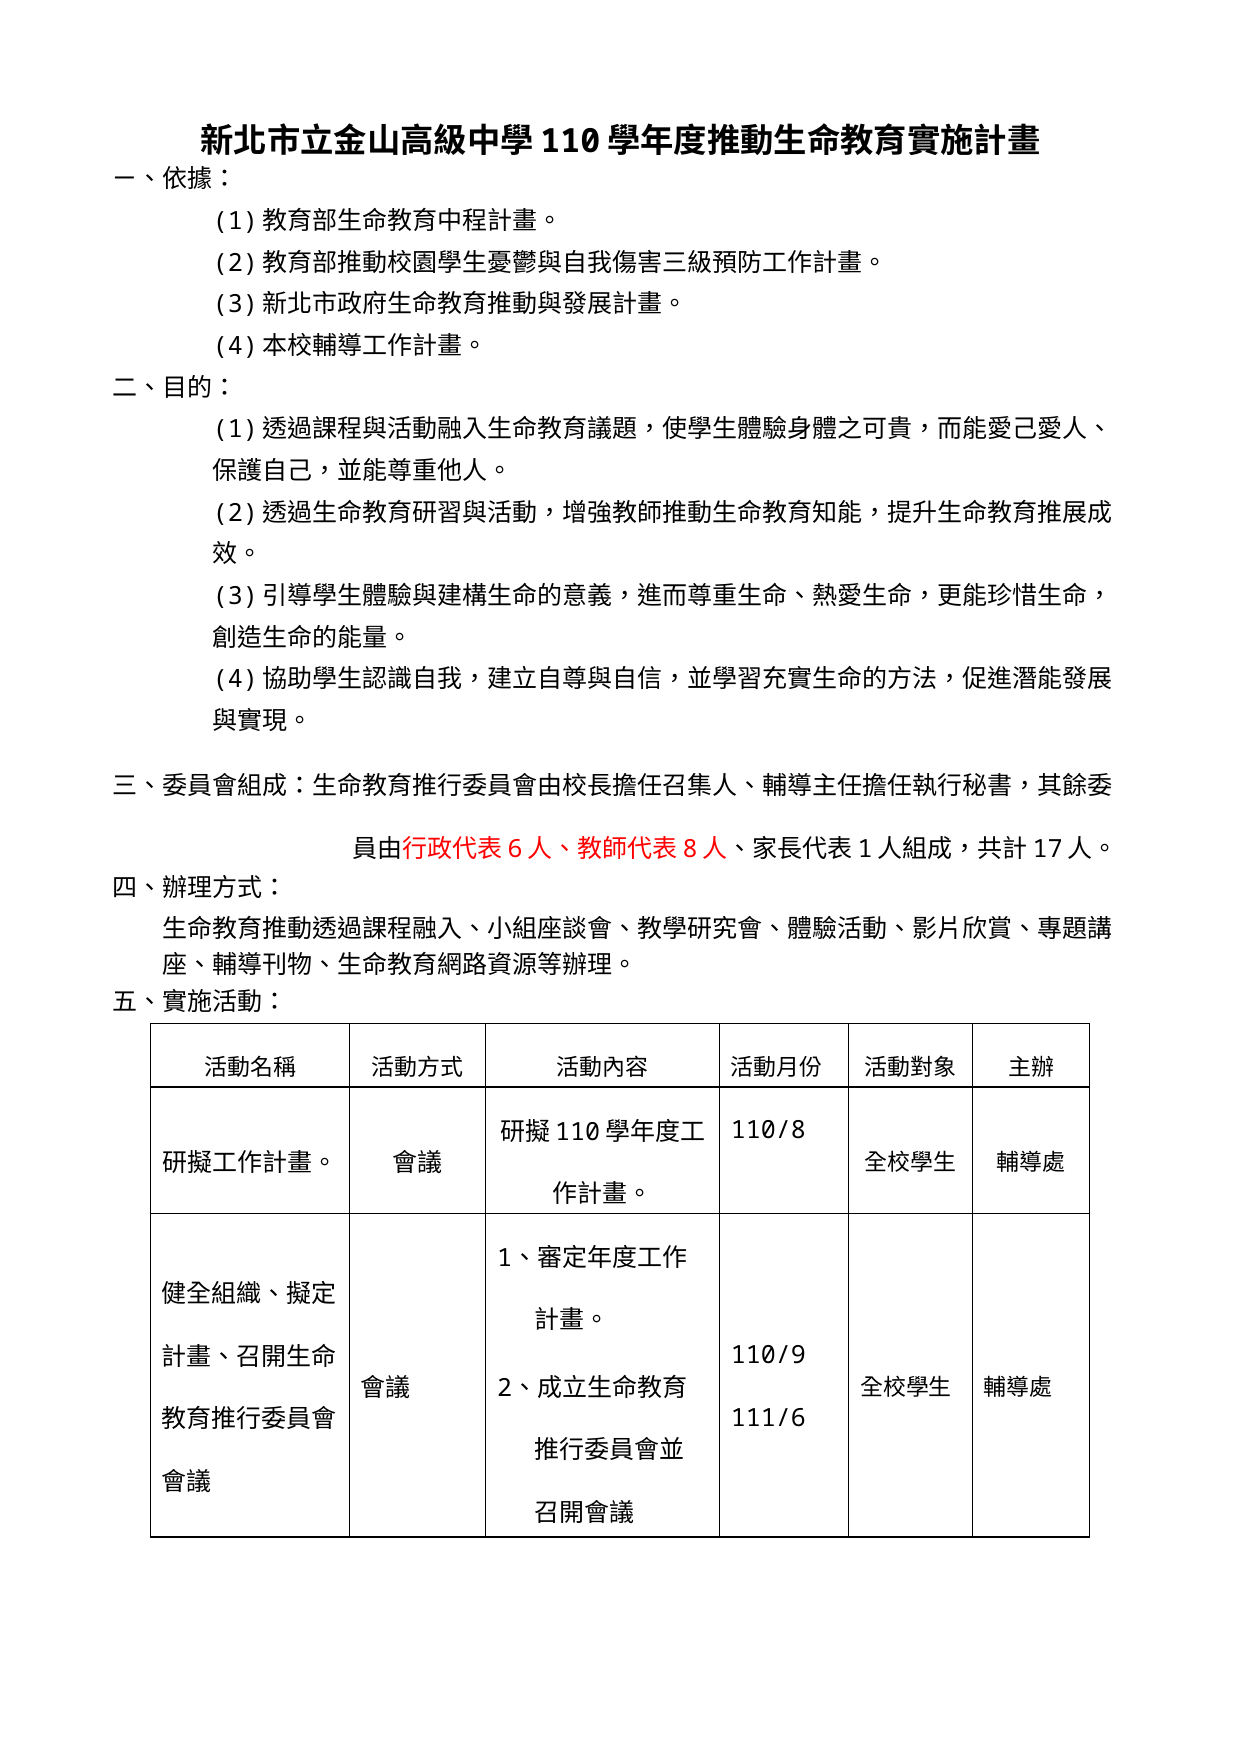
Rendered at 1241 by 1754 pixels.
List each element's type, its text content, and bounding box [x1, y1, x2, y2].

table_header 活動月份 [720, 1024, 848, 1086]
table_header 主辦 [973, 1024, 1089, 1086]
text 生命教育推動透過課程融入、小組座談會、教學研究會、體驗活動、影片欣賞、專題講座、輔導刊物、生命教育網路資源等辦理。 [162, 909, 1128, 981]
text 二、目的： [112, 367, 1128, 403]
table_header 活動內容 [486, 1024, 719, 1086]
table_cell 研擬工作計畫。 [151, 1088, 349, 1212]
table_header 活動方式 [350, 1024, 485, 1086]
table_header 活動對象 [849, 1024, 972, 1086]
table_cell 全校學生 [849, 1214, 972, 1536]
table_cell 會議 [350, 1088, 485, 1212]
list 透過生命教育研習與活動，增強教師推動生命教育知能，提升生命教育推展成效。 [213, 492, 1128, 570]
table_cell 研擬110學年度工作計畫。 [486, 1088, 719, 1212]
text 新北市立金山高級中學110學年度推動生命教育實施計畫 [112, 96, 1128, 159]
table_cell 會議 [350, 1214, 485, 1536]
text 四、辦理方式： [112, 867, 1128, 903]
table_cell 110/9 111/6 [720, 1214, 848, 1536]
list 新北市政府生命教育推動與發展計畫。 [213, 284, 1128, 320]
text 員由行政代表6人、教師代表8人、家長代表1人組成，共計17人。 [112, 804, 1128, 867]
table_cell 全校學生 [849, 1088, 972, 1212]
text ㄧ、依據： [112, 159, 1128, 195]
table_cell 1、審定年度工作計畫。 2、成立生命教育推行委員會並召開會議 [486, 1214, 719, 1536]
text 三、委員會組成：生命教育推行委員會由校長擔任召集人、輔導主任擔任執行秘書，其餘委 [112, 742, 1128, 804]
table_cell 110/8 [720, 1088, 848, 1212]
list 教育部推動校園學生憂鬱與自我傷害三級預防工作計畫。 [213, 242, 1128, 278]
table_cell 輔導處 [973, 1214, 1089, 1536]
list 引導學生體驗與建構生命的意義，進而尊重生命、熱愛生命，更能珍惜生命，創造生命的能量。 [213, 575, 1128, 653]
list 本校輔導工作計畫。 [213, 325, 1128, 362]
text 五、實施活動： [112, 981, 1128, 1017]
list 透過課程與活動融入生命教育議題，使學生體驗身體之可貴，而能愛己愛人、保護自己，並能尊重他人。 [213, 409, 1128, 487]
list 教育部生命教育中程計畫。 [213, 200, 1128, 237]
table_cell 輔導處 [973, 1088, 1089, 1212]
list 協助學生認識自我，建立自尊與自信，並學習充實生命的方法，促進潛能發展與實現。 [213, 659, 1128, 737]
table_cell 健全組織、擬定計畫、召開生命教育推行委員會會議 [151, 1214, 349, 1536]
table_header 活動名稱 [151, 1024, 349, 1086]
